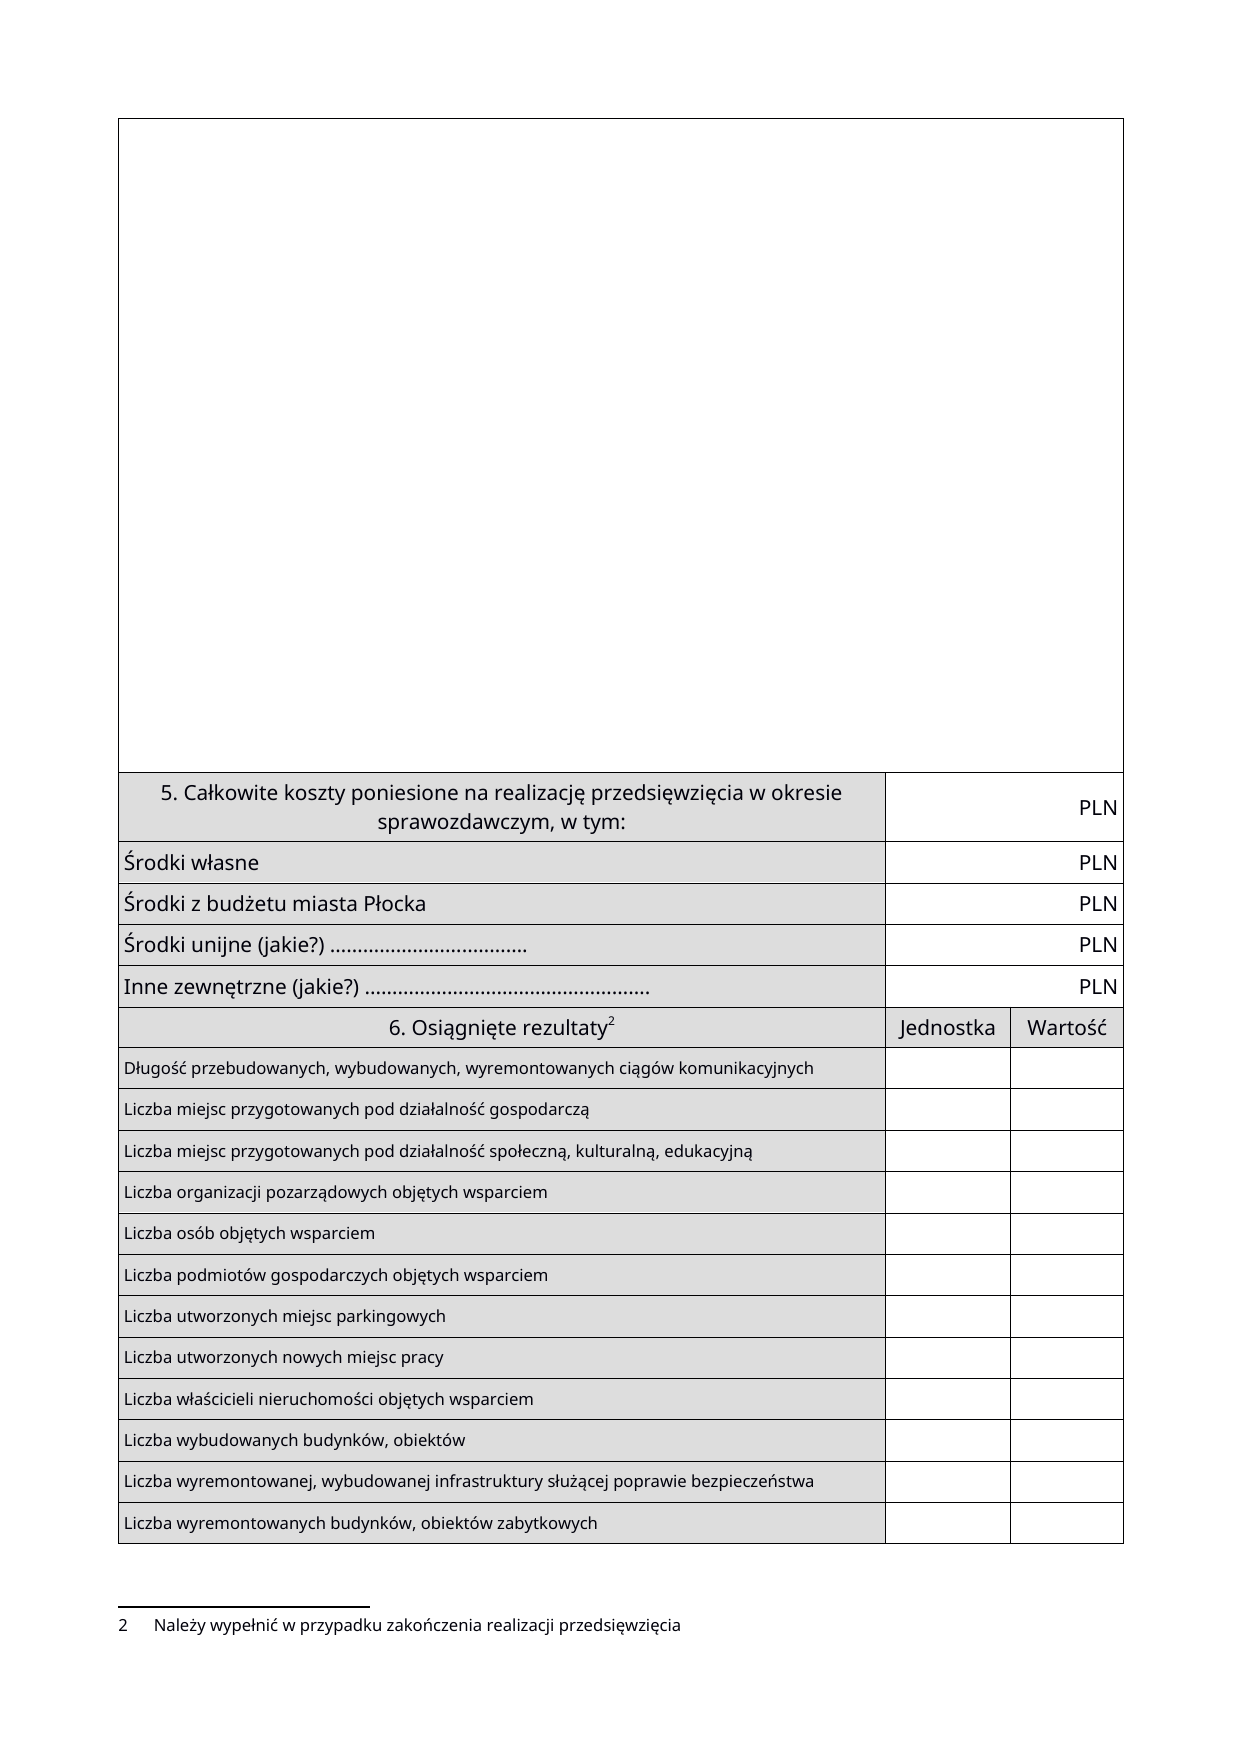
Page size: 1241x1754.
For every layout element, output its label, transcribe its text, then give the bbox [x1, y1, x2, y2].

table_cell Jednostka [886, 1008, 1010, 1047]
table_cell Liczba organizacji pozarządowych objętych wsparciem [119, 1172, 885, 1212]
table_cell Liczba utworzonych miejsc parkingowych [119, 1296, 885, 1336]
table_cell [886, 1420, 1010, 1461]
table_cell Długość przebudowanych, wybudowanych, wyremontowanych ciągów komunikacyjnych [119, 1048, 885, 1088]
table_cell [886, 1462, 1010, 1502]
table_cell [1011, 1172, 1123, 1212]
table_cell [1011, 1379, 1123, 1419]
table_cell [1011, 1338, 1123, 1378]
table_cell Środki unijne (jakie?) ……………………..………. [119, 925, 885, 965]
table_cell Liczba wybudowanych budynków, obiektów [119, 1420, 885, 1461]
table_cell Liczba wyremontowanej, wybudowanej infrastruktury służącej poprawie bezpieczeństwa [119, 1462, 885, 1502]
table_cell Inne zewnętrzne (jakie?) ...…………………………………………. [119, 966, 885, 1007]
table_cell PLN [886, 773, 1123, 841]
table_cell [1011, 1214, 1123, 1254]
table_cell [1011, 1131, 1123, 1171]
table_cell [886, 1255, 1010, 1295]
table_cell [886, 1089, 1010, 1130]
table_cell [1011, 1255, 1123, 1295]
table_cell 6. Osiągnięte rezultaty [119, 1008, 885, 1047]
table_cell Liczba wyremontowanych budynków, obiektów zabytkowych [119, 1503, 885, 1543]
table_cell PLN [886, 966, 1123, 1007]
table_cell [886, 1131, 1010, 1171]
table_cell [886, 1048, 1010, 1088]
table_cell [1011, 1503, 1123, 1543]
table_cell [1011, 1420, 1123, 1461]
table_cell PLN [886, 842, 1123, 882]
table_cell Liczba osób objętych wsparciem [119, 1214, 885, 1254]
table_cell PLN [886, 884, 1123, 924]
table_cell Liczba właścicieli nieruchomości objętych wsparciem [119, 1379, 885, 1419]
table_cell Liczba miejsc przygotowanych pod działalność społeczną, kulturalną, edukacyjną [119, 1131, 885, 1171]
table_cell [119, 119, 1123, 772]
table_cell Liczba podmiotów gospodarczych objętych wsparciem [119, 1255, 885, 1295]
table_cell [1011, 1048, 1123, 1088]
table_cell 5. Całkowite koszty poniesione na realizację przedsięwzięcia w okresie sprawozdawczym, w tym: [119, 773, 885, 841]
table_cell [886, 1503, 1010, 1543]
table_cell [886, 1379, 1010, 1419]
table_cell [886, 1172, 1010, 1212]
table_cell Środki własne [119, 842, 885, 882]
table_cell [1011, 1462, 1123, 1502]
table_cell Liczba miejsc przygotowanych pod działalność gospodarczą [119, 1089, 885, 1130]
table_cell PLN [886, 925, 1123, 965]
table_cell [1011, 1089, 1123, 1130]
table_cell [886, 1296, 1010, 1336]
table_cell Wartość [1011, 1008, 1123, 1047]
table_cell [1011, 1296, 1123, 1336]
table_cell [886, 1338, 1010, 1378]
table_cell Środki z budżetu miasta Płocka [119, 884, 885, 924]
table_cell [886, 1214, 1010, 1254]
table_cell Liczba utworzonych nowych miejsc pracy [119, 1338, 885, 1378]
